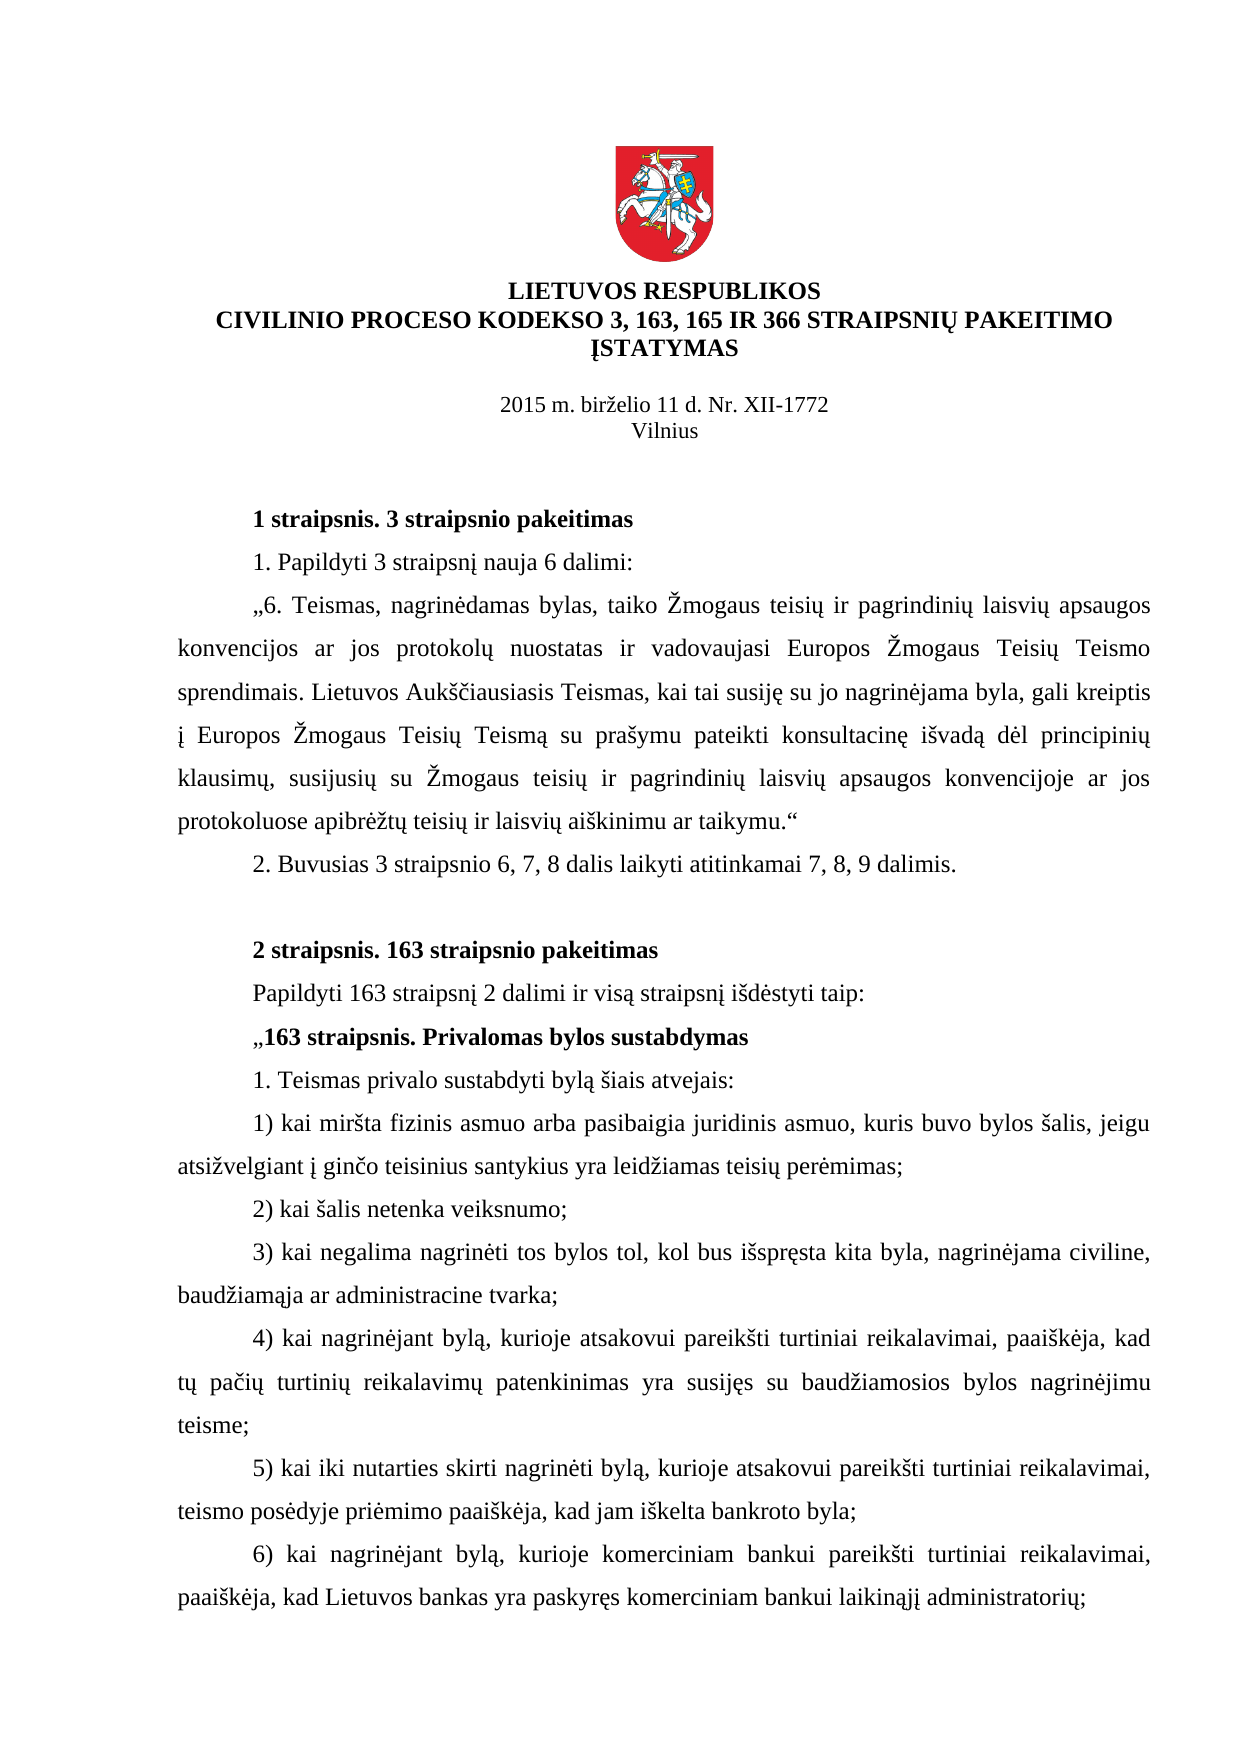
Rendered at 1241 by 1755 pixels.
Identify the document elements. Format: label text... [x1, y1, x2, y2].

text 1) kai miršta fizinis asmuo arba pasibaigia juridinis asmuo, kuris buvo bylos šalis, jeigu atsižvelgiant į ginčo teisinius santykius yra leidžiamas teisių perėmimas; [177, 1108, 1152, 1180]
text „6. Teismas, nagrinėdamas bylas, taiko Žmogaus teisių ir pagrindinių laisvių apsaugos konvencijos ar jos protokolų nuostatas ir vadovaujasi Europos Žmogaus Teisių Teismo sprendimais. Lietuvos Aukščiausiasis Teismas, kai tai susiję su jo nagrinėjama byla, gali kreiptis į Europos Žmogaus Teisių Teismą su prašymu pateikti konsultacinę išvadą dėl principinių klausimų, susijusių su Žmogaus teisių ir pagrindinių laisvių apsaugos konvencijoje ar jos protokoluose apibrėžtų teisių ir laisvių aiškinimu ar taikymu.“ [177, 590, 1152, 835]
text Papildyti 163 straipsnį 2 dalimi ir visą straipsnį išdėstyti taip: [177, 978, 1152, 1007]
text CIVILINIO PROCESO KODEKSO 3, 163, 165 IR 366 STRAIPSNIŲ PAKEITIMO [177, 305, 1152, 333]
text 2. Buvusias 3 straipsnio 6, 7, 8 dalis laikyti atitinkamai 7, 8, 9 dalimis. [177, 849, 1152, 878]
text 4) kai nagrinėjant bylą, kurioje atsakovui pareikšti turtiniai reikalavimai, paaiškėja, kad tų pačių turtinių reikalavimų patenkinimas yra susijęs su baudžiamosios bylos nagrinėjimu teisme; [177, 1323, 1152, 1438]
text 2015 m. birželio 11 d. Nr. XII-1772 [177, 391, 1152, 417]
text 1. Papildyti 3 straipsnį nauja 6 dalimi: [177, 547, 1152, 576]
text 2) kai šalis netenka veiksnumo; [177, 1194, 1152, 1223]
text 6) kai nagrinėjant bylą, kurioje komerciniam bankui pareikšti turtiniai reikalavimai, paaiškėja, kad Lietuvos bankas yra paskyręs komerciniam bankui laikinąjį administratorių; [177, 1539, 1152, 1611]
text 1. Teismas privalo sustabdyti bylą šiais atvejais: [177, 1065, 1152, 1093]
text 1 straipsnis. 3 straipsnio pakeitimas [177, 504, 1152, 533]
text 5) kai iki nutarties skirti nagrinėti bylą, kurioje atsakovui pareikšti turtiniai reikalavimai, teismo posėdyje priėmimo paaiškėja, kad jam iškelta bankroto byla; [177, 1453, 1152, 1525]
text „163 straipsnis. Privalomas bylos sustabdymas [177, 1022, 1152, 1050]
text 2 straipsnis. 163 straipsnio pakeitimas [177, 935, 1152, 964]
text Vilnius [177, 417, 1152, 444]
text ĮSTATYMAS [177, 333, 1152, 362]
text 3) kai negalima nagrinėti tos bylos tol, kol bus išspręsta kita byla, nagrinėjama civiline, baudžiamąja ar administracine tvarka; [177, 1237, 1152, 1309]
text LIETUVOS RESPUBLIKOS [177, 276, 1152, 305]
